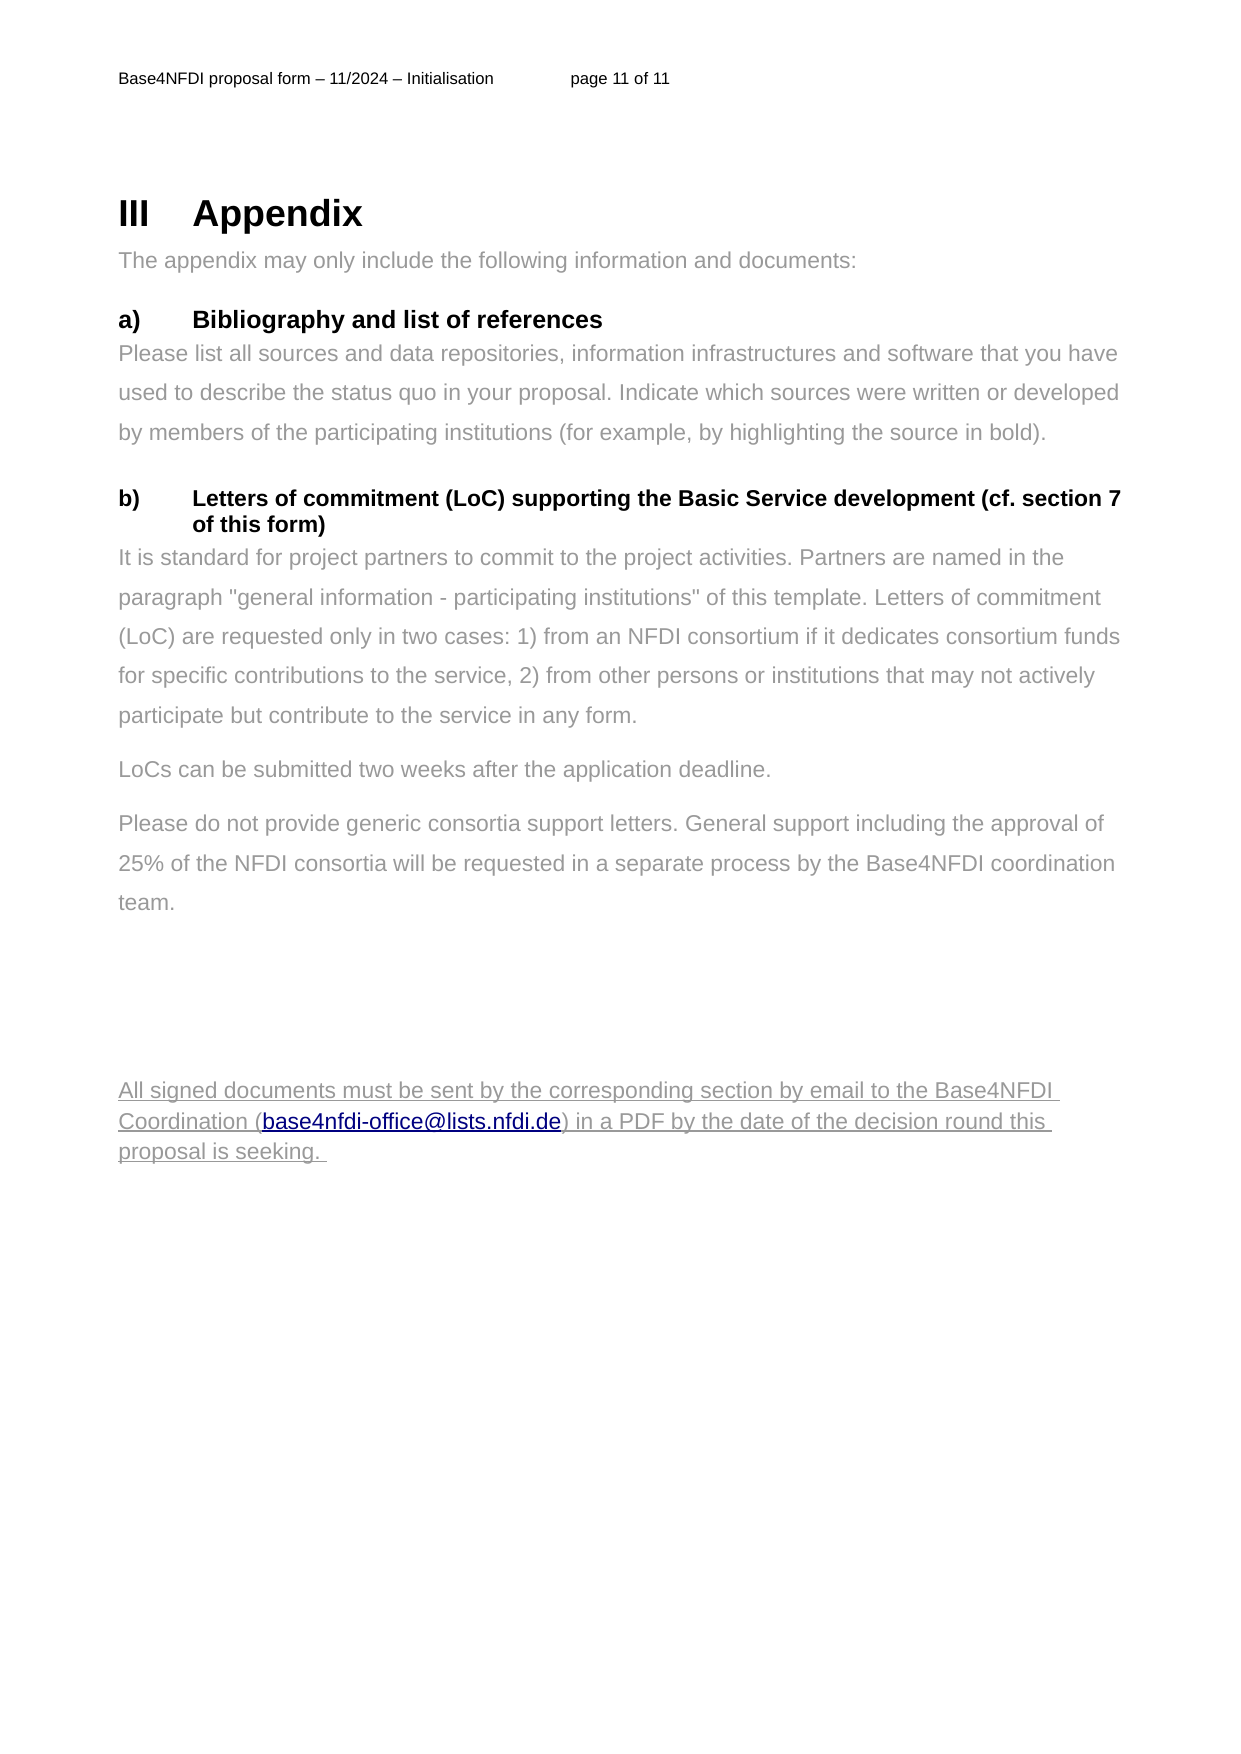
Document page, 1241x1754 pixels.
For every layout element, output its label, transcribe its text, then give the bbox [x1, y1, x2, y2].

subtitle Bibliography and list of references [118, 304, 1122, 333]
text Please list all sources and data repositories, information infrastructures and software that you have used to describe the status quo in your proposal. Indicate which sources were written or developed by members of the participating institutions (for example, by highlighting the source in bold). [118, 339, 1122, 445]
text All signed documents must be sent by the corresponding section by email to the Base4NFDI Coordination (base4nfdi-office@lists.nfdi.de) in a PDF by the date of the decision round this proposal is seeking. [118, 1077, 1122, 1164]
subtitle Appendix [118, 192, 1122, 235]
text It is standard for project partners to commit to the project activities. Partners are named in the paragraph "general information - participating institutions" of this template. Letters of commitment (LoC) are requested only in two cases: 1) from an NFDI consortium if it dedicates consortium funds for specific contributions to the service, 2) from other persons or institutions that may not actively participate but contribute to the service in any form. [118, 544, 1122, 728]
text The appendix may only include the following information and documents: [118, 247, 1122, 274]
text Please do not provide generic consortia support letters. General support including the approval of 25% of the NFDI consortia will be requested in a separate process by the Base4NFDI coordination team. [118, 810, 1122, 915]
subtitle Letters of commitment (LoC) supporting the Basic Service development (cf. section 7 of this form) [118, 485, 1122, 538]
text LoCs can be submitted two weeks after the application deadline. [118, 756, 1122, 782]
